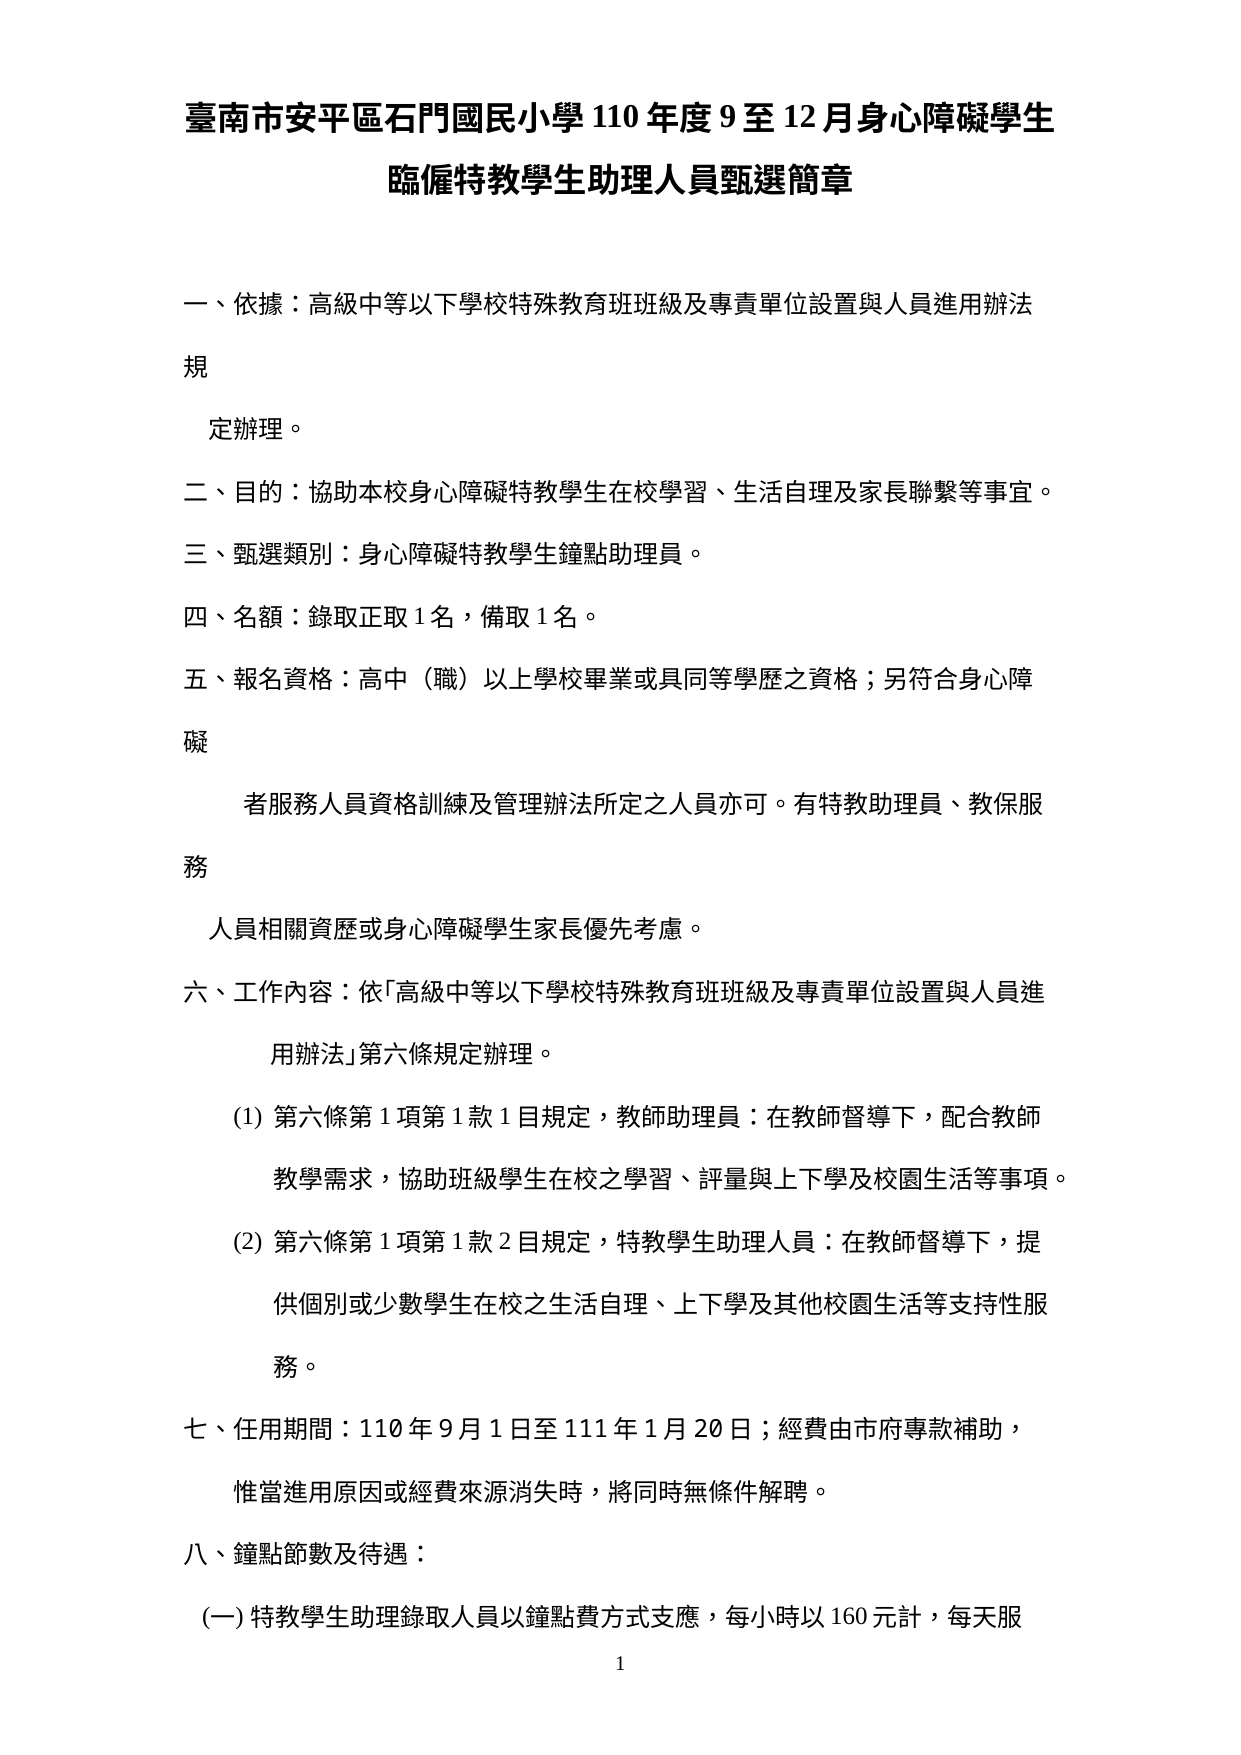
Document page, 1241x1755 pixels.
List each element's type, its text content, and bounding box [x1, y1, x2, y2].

text 三、甄選類別：身心障礙特教學生鐘點助理員。 [183, 511, 1057, 574]
text 七、任用期間：110年9月1日至111年1月20日；經費由市府專款補助， [183, 1386, 1057, 1449]
text 用辦法｣第六條規定辦理。 [183, 1011, 1057, 1074]
text 四、名額：錄取正取1名，備取1名。 [183, 574, 1057, 636]
text 八、鐘點節數及待遇： [183, 1511, 1057, 1574]
text (一) 特教學生助理錄取人員以鐘點費方式支應，每小時以160元計，每天服 [183, 1574, 1057, 1636]
text 二、目的：協助本校身心障礙特教學生在校學習、生活自理及家長聯繫等事宜。 [183, 449, 1057, 511]
text 惟當進用原因或經費來源消失時，將同時無條件解聘。 [183, 1449, 1057, 1511]
text 五、報名資格：高中（職）以上學校畢業或具同等學歷之資格；另符合身心障礙 [183, 636, 1057, 761]
text 臺南市安平區石門國民小學110年度9至12月身心障礙學生臨僱特教學生助理人員甄選簡章 [183, 74, 1057, 199]
text 六、工作內容：依｢高級中等以下學校特殊教育班班級及專責單位設置與人員進 [183, 949, 1057, 1011]
text 者服務人員資格訓練及管理辦法所定之人員亦可。有特教助理員、教保服務 [183, 761, 1057, 886]
text 定辦理。 [183, 386, 1057, 449]
text 人員相關資歷或身心障礙學生家長優先考慮。 [183, 886, 1057, 949]
text 一、依據：高級中等以下學校特殊教育班班級及專責單位設置與人員進用辦法規 [183, 261, 1057, 386]
list 第六條第1項第1款2目規定，特教學生助理人員：在教師督導下，提供個別或少數學生在校之生活自理、上下學及其他校園生活等支持性服務。 [233, 1199, 1057, 1386]
list 第六條第1項第1款1目規定，教師助理員：在教師督導下，配合教師教學需求，協助班級學生在校之學習、評量與上下學及校園生活等事項。 [233, 1074, 1057, 1199]
